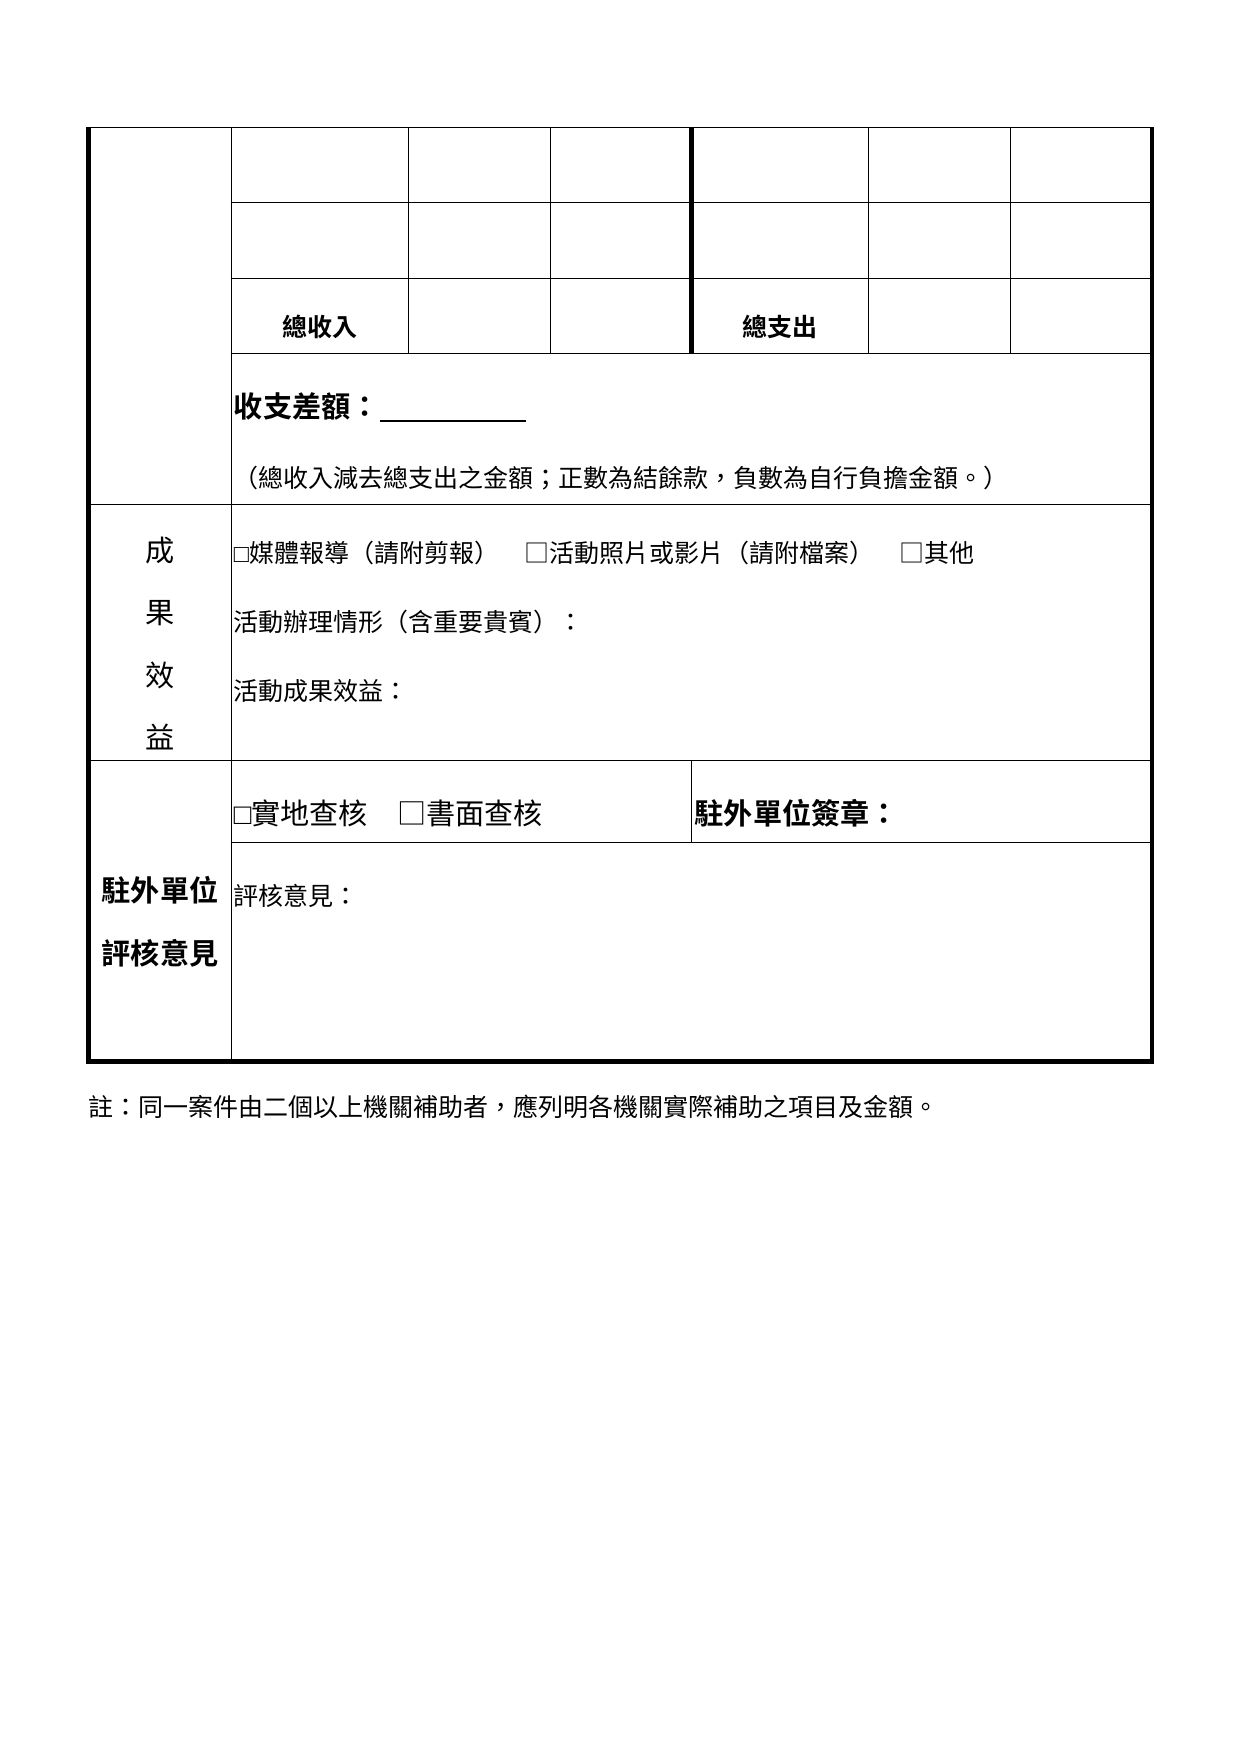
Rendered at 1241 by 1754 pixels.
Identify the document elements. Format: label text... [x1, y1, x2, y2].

table_cell 駐外單位評核意見 [91, 761, 231, 1059]
table_cell [551, 279, 689, 353]
table_cell [1011, 203, 1150, 278]
table_cell [232, 203, 408, 278]
table_cell [409, 128, 550, 202]
table_cell □媒體報導（請附剪報） □活動照片或影片（請附檔案） □其他 活動辦理情形（含重要貴賓）： 活動成果效益： [232, 505, 1150, 760]
table_cell [694, 203, 868, 278]
table_cell [869, 203, 1010, 278]
table_cell [1011, 128, 1150, 202]
table_cell 總支出 [694, 279, 868, 353]
table_cell 收支差額： （總收入減去總支出之金額；正數為結餘款，負數為自行負擔金額。） [232, 354, 1150, 504]
table_cell [869, 128, 1010, 202]
text 註：同一案件由二個以上機關補助者，應列明各機關實際補助之項目及金額。 [88, 1064, 1152, 1126]
table_cell [1011, 279, 1150, 353]
table_cell 總收入 [232, 279, 408, 353]
table_cell 評核意見： [232, 843, 1150, 1059]
table_cell [409, 203, 550, 278]
table_cell □實地查核 □書面查核 [232, 761, 691, 842]
table_cell [232, 128, 408, 202]
table_cell [694, 128, 868, 202]
table_cell [409, 279, 550, 353]
table_cell 成 果 效 益 [91, 505, 231, 760]
table_cell 駐外單位簽章： [692, 761, 1150, 842]
table_cell [869, 279, 1010, 353]
table_cell [551, 128, 689, 202]
table_cell [551, 203, 689, 278]
